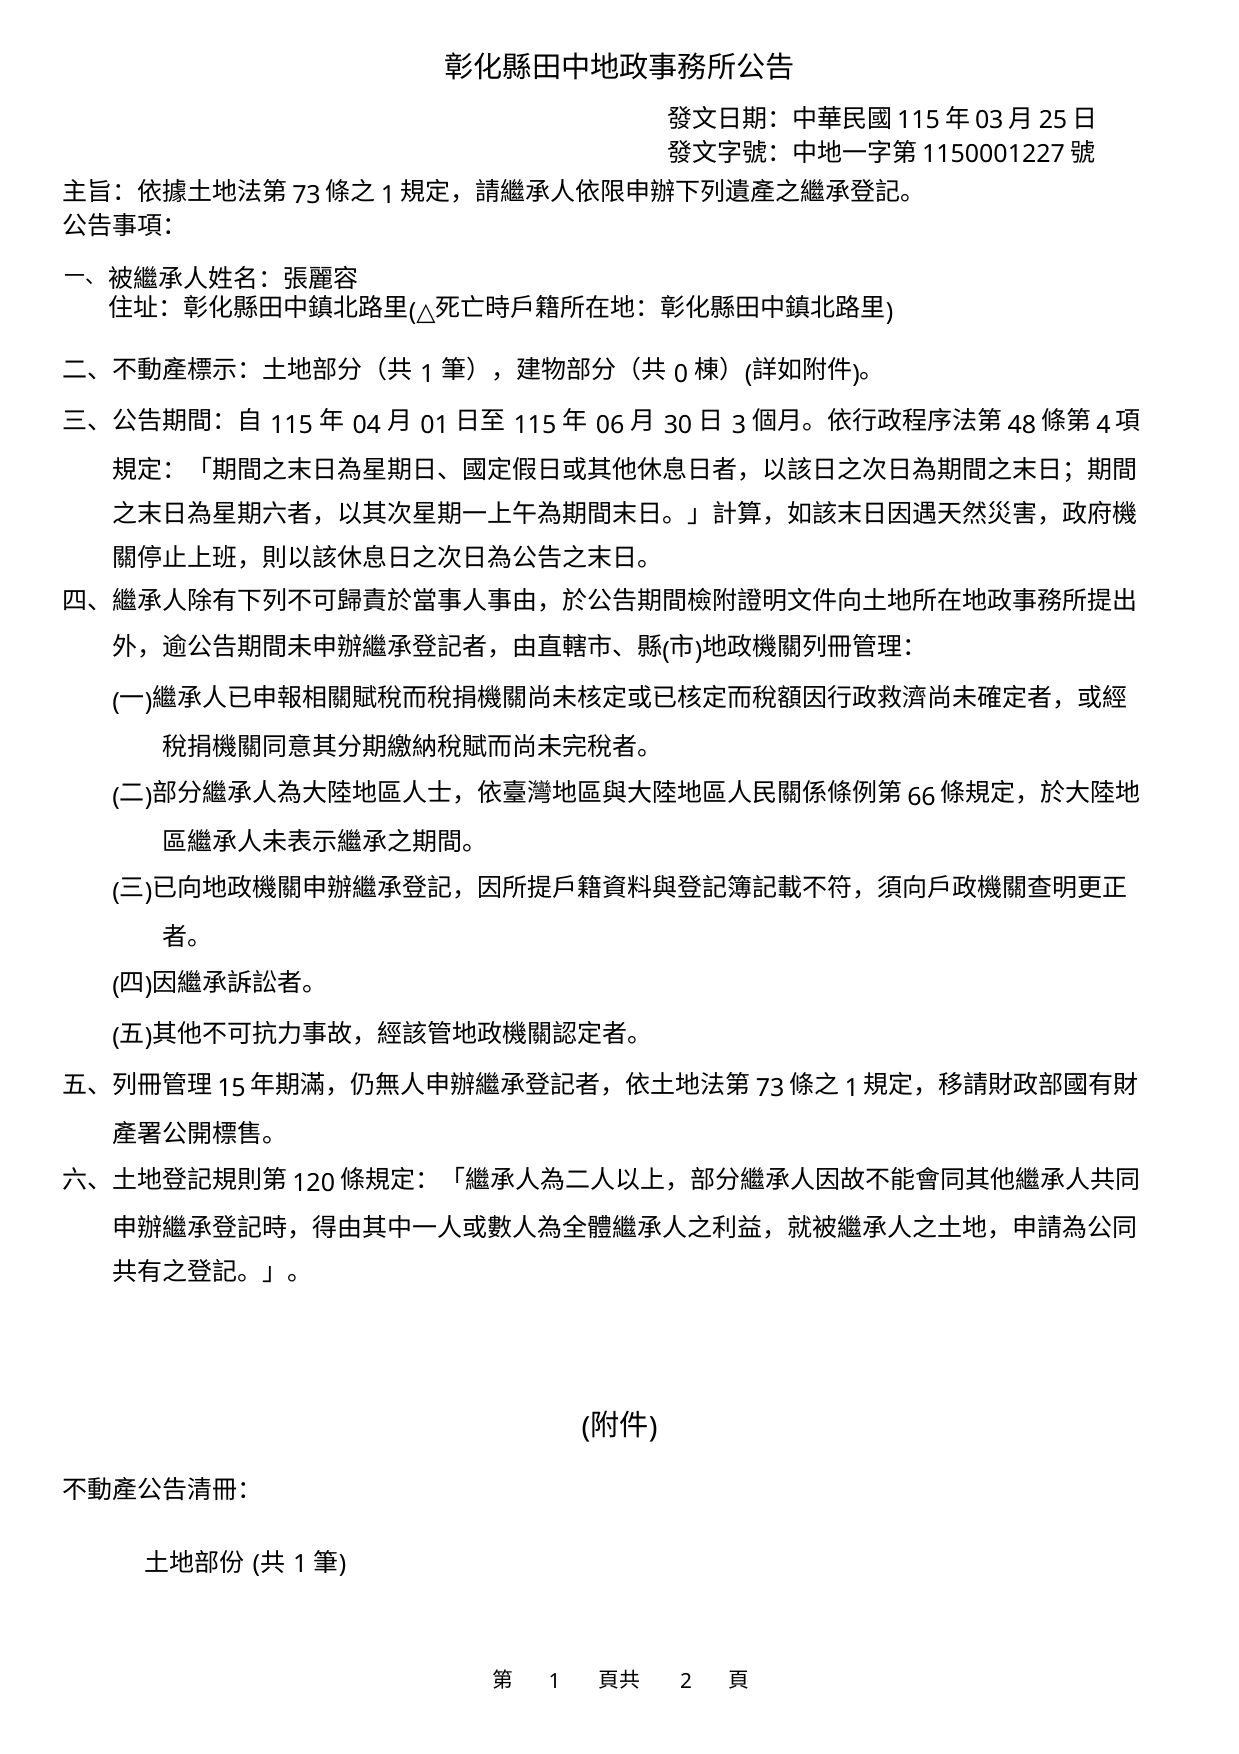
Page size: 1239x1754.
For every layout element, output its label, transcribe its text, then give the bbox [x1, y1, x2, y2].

table_header [653, 0, 667, 41]
table_header [718, 0, 759, 41]
table_cell [109, 95, 482, 177]
table_header [62, 0, 109, 41]
table_cell [0, 356, 62, 1354]
table_cell [523, 1355, 585, 1395]
table_cell [483, 1355, 523, 1395]
table_cell [1177, 1529, 1239, 1600]
table_cell [0, 1355, 62, 1395]
table_cell [718, 1355, 759, 1395]
table_cell [759, 1355, 1177, 1395]
table_cell 第 [483, 1660, 523, 1701]
table_header [667, 0, 718, 41]
table_cell [109, 1355, 482, 1395]
table_cell [1177, 95, 1239, 177]
table_cell [1177, 1456, 1239, 1528]
table_cell [718, 1600, 759, 1660]
table_cell [759, 1600, 1177, 1660]
table_cell [0, 95, 62, 177]
table_cell [1177, 1600, 1239, 1660]
table_header [1177, 0, 1239, 41]
table_cell [523, 1600, 585, 1660]
table_cell 2 [653, 1660, 718, 1701]
table_cell [523, 95, 585, 177]
table_cell [653, 1600, 667, 1660]
table_cell [0, 177, 62, 264]
table_header [0, 0, 62, 41]
table_cell 頁共 [585, 1660, 653, 1701]
table_cell [62, 1660, 109, 1701]
table_cell [0, 1660, 62, 1701]
table_header [759, 0, 1177, 41]
table_cell [585, 95, 653, 177]
table_cell [653, 1355, 667, 1395]
table_cell [0, 315, 62, 356]
table_header [585, 0, 653, 41]
table_cell [1177, 41, 1239, 94]
table_cell [1177, 1355, 1239, 1395]
table_cell 不動產公告清冊： [62, 1456, 1177, 1528]
table_cell [585, 1355, 653, 1395]
table_header [109, 0, 482, 41]
table_cell [62, 1600, 109, 1660]
table_cell [653, 95, 667, 177]
table_cell 二、不動產標示：土地部分（共 1 筆），建物部分（共 0 棟）(詳如附件)。 三、公告期間：自 115 年 04 月 01 日至 115 年 06 月 30 日 3 個月。依行政程序法第48條第4項 規定：「期間之末日為星期日、國定假日或其他休息日者，以該日之次日為期間之末日；期間 之末日為星期六者，以其次星期一上午為期間末日。」計算，如該末日因遇天然災害，政府機 關停止上班，則以該休息日之次日為公告之末日。 四、繼承人除有下列不可歸責於當事人事由，於公告期間檢附證明文件向土地所在地政事務所提出 外，逾公告期間未申辦繼承登記者，由直轄市、縣(市)地政機關列冊管理： (一)繼承人已申報相關賦稅而稅捐機關尚未核定或已核定而稅額因行政救濟尚未確定者，或經 稅捐機關同意其分期繳納稅賦而尚未完稅者。 (二)部分繼承人為大陸地區人士，依臺灣地區與大陸地區人民關係條例第66條規定，於大陸地 區繼承人未表示繼承之期間。 (三)已向地政機關申辦繼承登記，因所提戶籍資料與登記簿記載不符，須向戶政機關查明更正 者。 (四)因繼承訴訟者。 (五)其他不可抗力事故，經該管地政機關認定者。 五、列冊管理15年期滿，仍無人申辦繼承登記者，依土地法第73條之1規定，移請財政部國有財 產署公開標售。 六、土地登記規則第120條規定：「繼承人為二人以上，部分繼承人因故不能會同其他繼承人共同 申辦繼承登記時，得由其中一人或數人為全體繼承人之利益，就被繼承人之土地，申請為公同 共有之登記。」。 [62, 356, 1177, 1354]
table_cell [62, 95, 109, 177]
table_cell 彰化縣田中地政事務所公告 [62, 41, 1177, 94]
table_cell [1177, 1395, 1239, 1456]
table_cell [0, 264, 62, 315]
table_cell [1177, 315, 1239, 356]
table_cell [62, 315, 109, 356]
table_cell 一、 [62, 264, 109, 315]
table_cell 土地部份 (共 1 筆) [62, 1529, 1177, 1600]
table_cell [667, 1355, 718, 1395]
table_cell 1 [523, 1660, 585, 1701]
table_cell [62, 1355, 109, 1395]
table_cell [1177, 177, 1239, 264]
table_header [483, 0, 523, 41]
table_header [523, 0, 585, 41]
table_cell (附件) [62, 1395, 1177, 1456]
table_cell [109, 1600, 482, 1660]
table_cell [109, 1660, 482, 1701]
table_cell [759, 1660, 1177, 1701]
table_cell [585, 1600, 653, 1660]
table_cell [0, 41, 62, 94]
table_cell 發文日期：中華民國115年03月25日 發文字號：中地一字第1150001227號 [667, 95, 1177, 177]
table_cell [667, 1600, 718, 1660]
table_cell [1177, 264, 1239, 315]
table_cell 主旨：依據土地法第73條之1規定，請繼承人依限申辦下列遺產之繼承登記。 公告事項： [62, 177, 1177, 264]
table_cell [1177, 1660, 1239, 1701]
table_cell [0, 1395, 62, 1456]
table_cell [1177, 356, 1239, 1354]
table_cell [0, 1529, 62, 1600]
table_cell 頁 [718, 1660, 759, 1701]
table_cell [0, 1456, 62, 1528]
table_cell [483, 95, 523, 177]
table_cell 被繼承人姓名：張麗容 住址：彰化縣田中鎮北路里(△死亡時戶籍所在地：彰化縣田中鎮北路里) [109, 264, 1177, 356]
table_cell [0, 1600, 62, 1660]
table_cell [483, 1600, 523, 1660]
